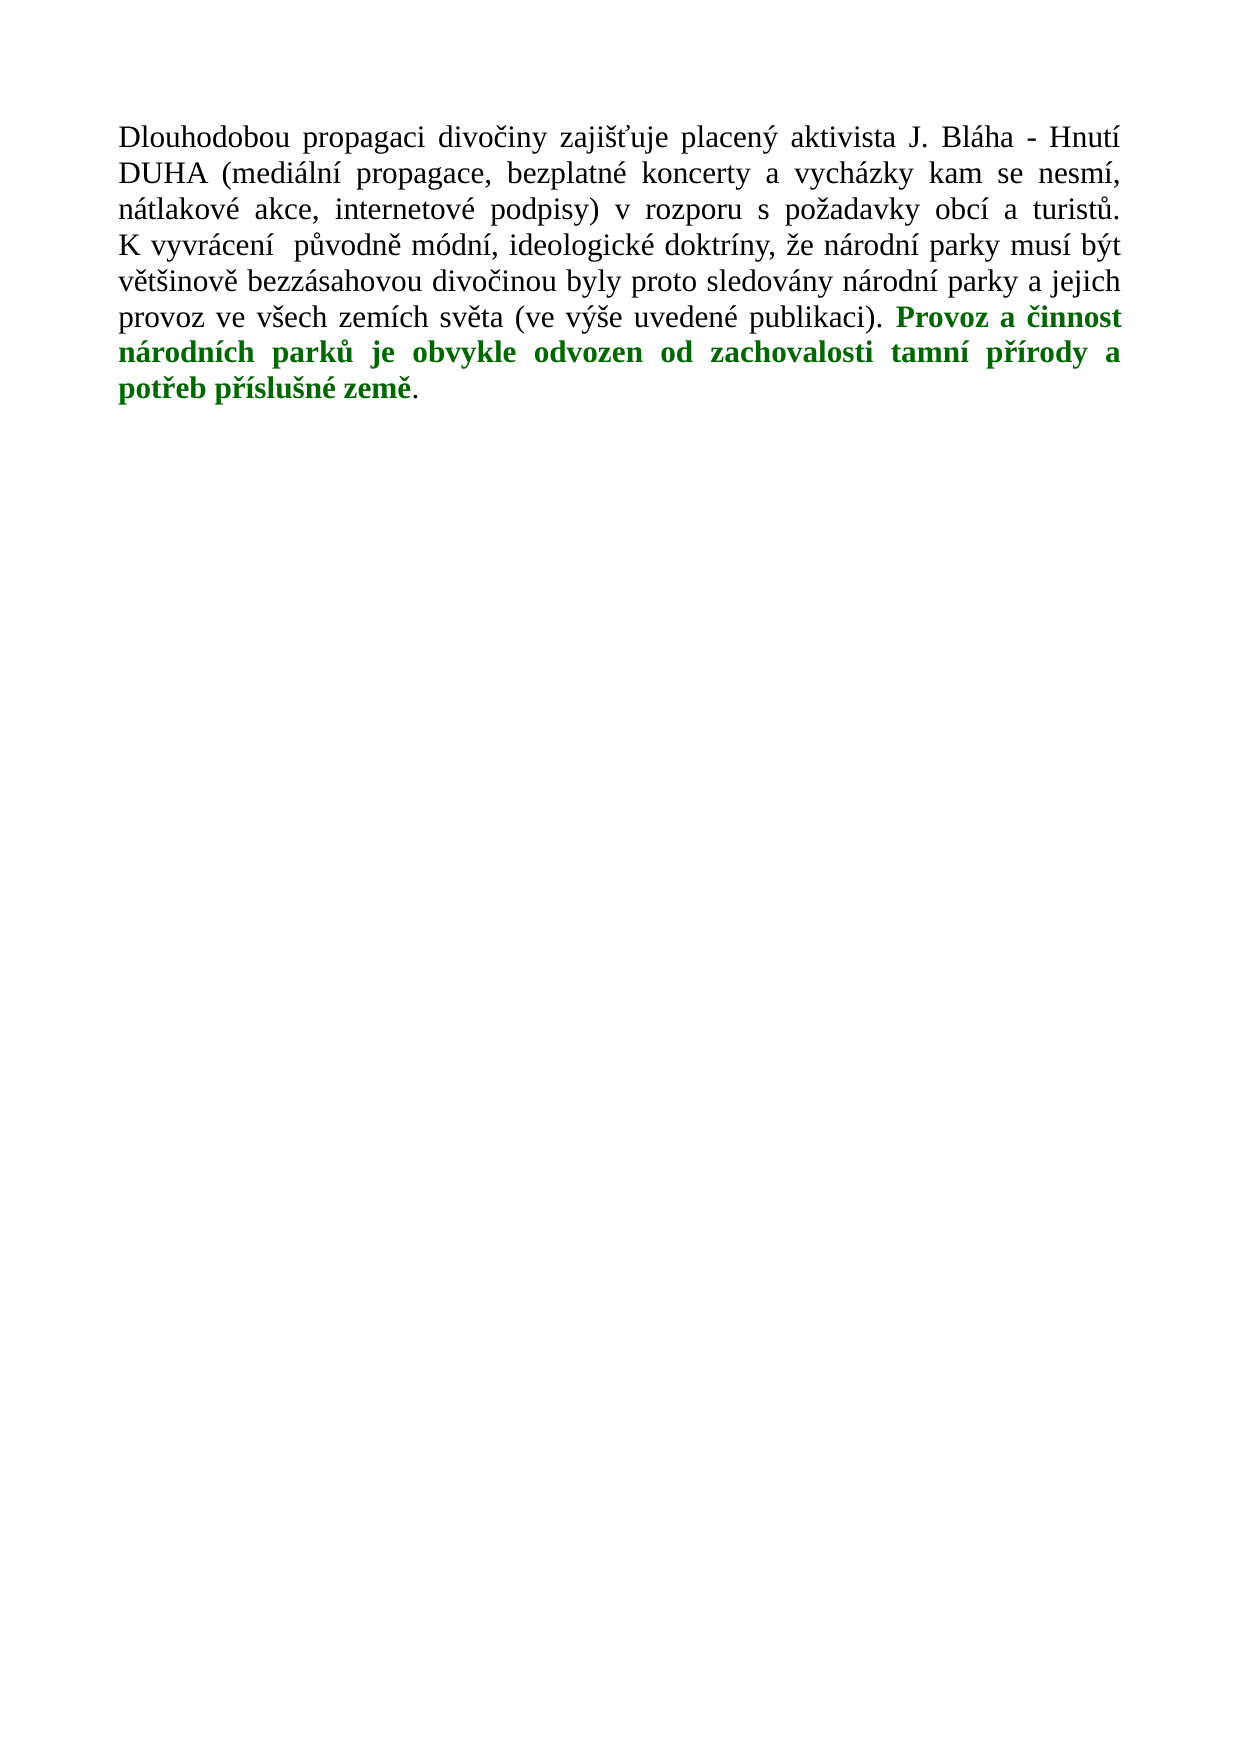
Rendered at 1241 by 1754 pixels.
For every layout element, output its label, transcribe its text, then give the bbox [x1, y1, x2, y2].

text Dlouhodobou propagaci divočiny zajišťuje placený aktivista J. Bláha - Hnutí DUHA (mediální propagace, bezplatné koncerty a vycházky kam se nesmí, nátlakové akce, internetové podpisy) v rozporu s požadavky obcí a turistů. K vyvrácení původně módní, ideologické doktríny, že národní parky musí být většinově bezzásahovou divočinou byly proto sledovány národní parky a jejich provoz ve všech zemích světa (ve výše uvedené publikaci). Provoz a činnost národních parků je obvykle odvozen od zachovalosti tamní přírody a potřeb příslušné země. [118, 118, 1122, 406]
